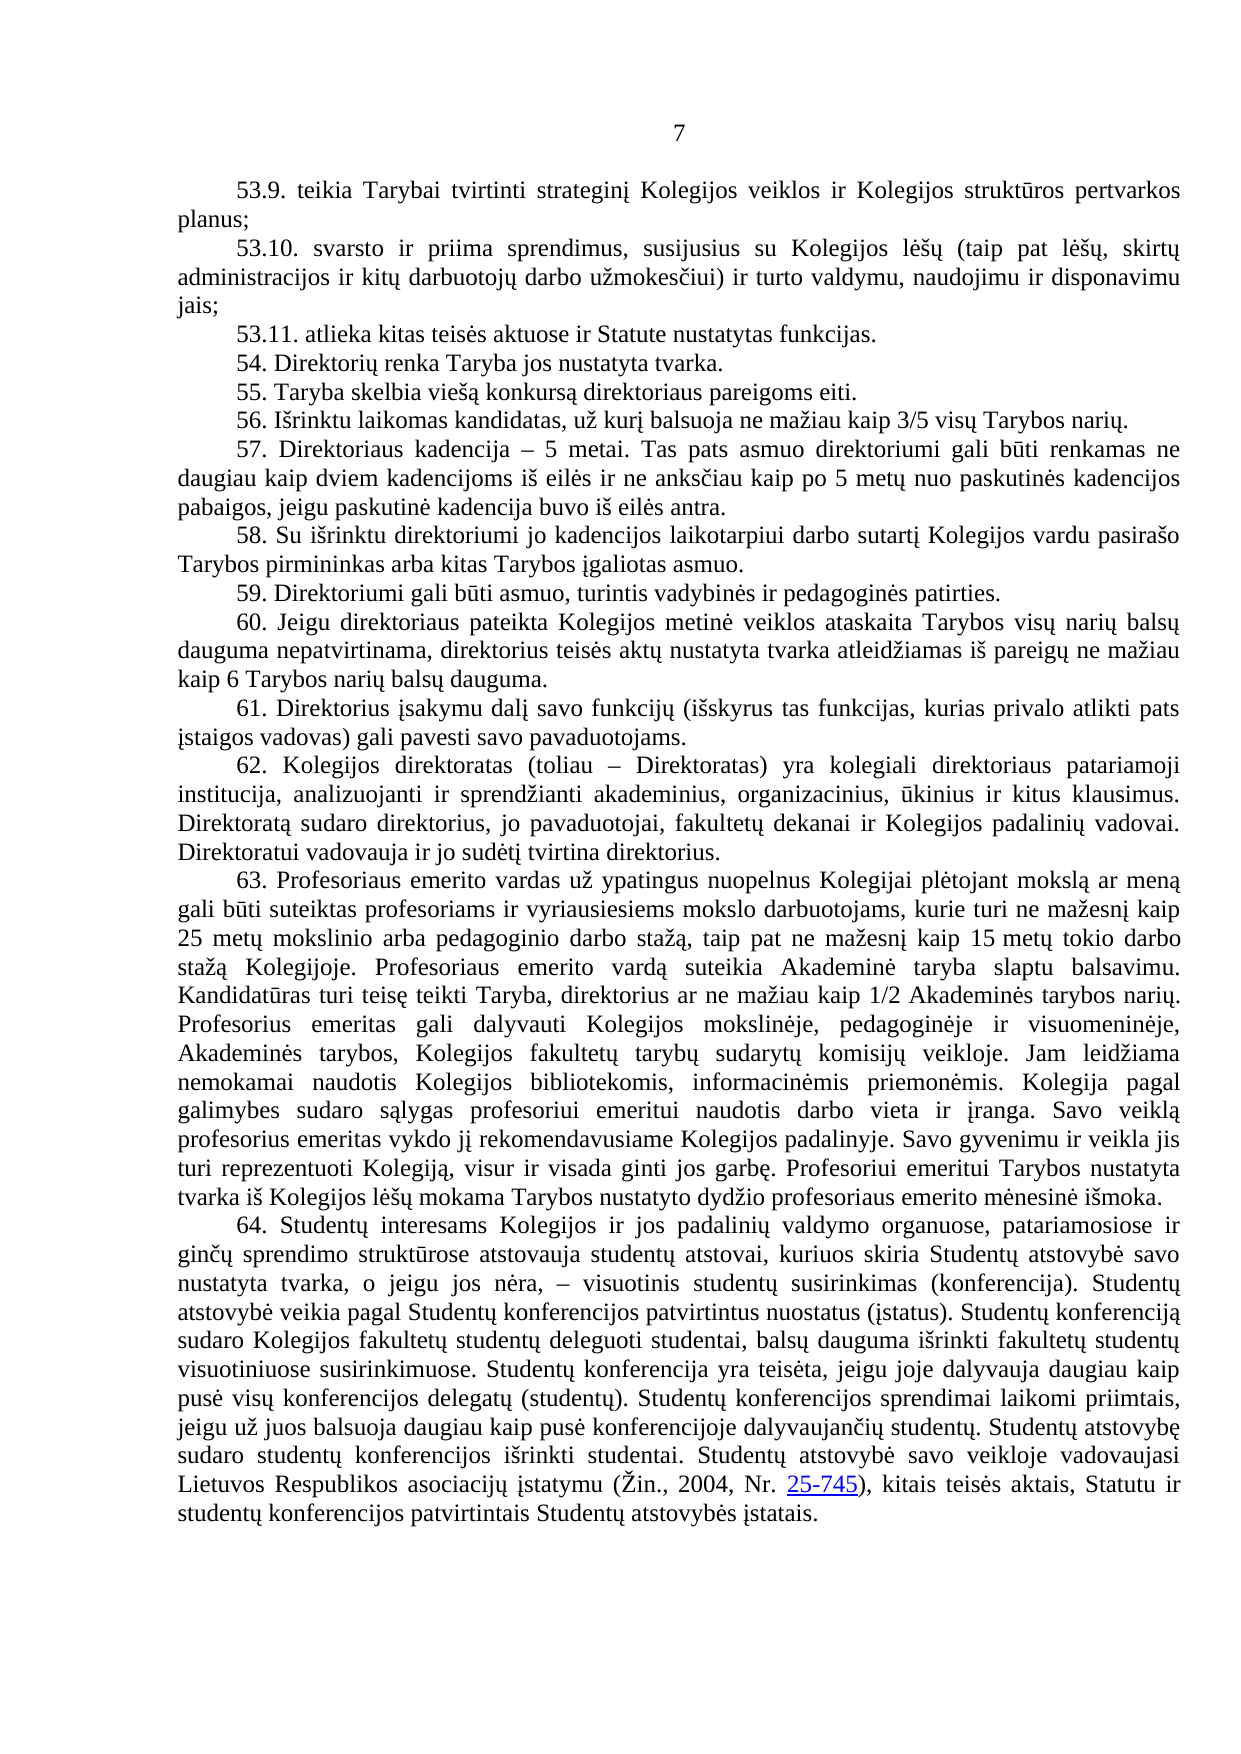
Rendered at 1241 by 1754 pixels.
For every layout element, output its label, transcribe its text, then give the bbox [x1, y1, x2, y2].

text 64. Studentų interesams Kolegijos ir jos padalinių valdymo organuose, patariamosiose ir ginčų sprendimo struktūrose atstovauja studentų atstovai, kuriuos skiria Studentų atstovybė savo nustatyta tvarka, o jeigu jos nėra, – visuotinis studentų susirinkimas (konferencija). Studentų atstovybė veikia pagal Studentų konferencijos patvirtintus nuostatus (įstatus). Studentų konferenciją sudaro Kolegijos fakultetų studentų deleguoti studentai, balsų dauguma išrinkti fakultetų studentų visuotiniuose susirinkimuose. Studentų konferencija yra teisėta, jeigu joje dalyvauja daugiau kaip pusė visų konferencijos delegatų (studentų). Studentų konferencijos sprendimai laikomi priimtais, jeigu už juos balsuoja daugiau kaip pusė konferencijoje dalyvaujančių studentų. Studentų atstovybę sudaro studentų konferencijos išrinkti studentai. Studentų atstovybė savo veikloje vadovaujasi Lietuvos Respublikos asociacijų įstatymu (Žin., 2004, Nr. 25-745), kitais teisės aktais, Statutu ir studentų konferencijos patvirtintais Studentų atstovybės įstatais. [177, 1211, 1181, 1527]
text 56. Išrinktu laikomas kandidatas, už kurį balsuoja ne mažiau kaip 3/5 visų Tarybos narių. [177, 406, 1181, 434]
text 63. Profesoriaus emerito vardas už ypatingus nuopelnus Kolegijai plėtojant mokslą ar meną gali būti suteiktas profesoriams ir vyriausiesiems mokslo darbuotojams, kurie turi ne mažesnį kaip 25 metų mokslinio arba pedagoginio darbo stažą, taip pat ne mažesnį kaip 15 metų tokio darbo stažą Kolegijoje. Profesoriaus emerito vardą suteikia Akademinė taryba slaptu balsavimu. Kandidatūras turi teisę teikti Taryba, direktorius ar ne mažiau kaip 1/2 Akademinės tarybos narių. Profesorius emeritas gali dalyvauti Kolegijos mokslinėje, pedagoginėje ir visuomeninėje, Akademinės tarybos, Kolegijos fakultetų tarybų sudarytų komisijų veikloje. Jam leidžiama nemokamai naudotis Kolegijos bibliotekomis, informacinėmis priemonėmis. Kolegija pagal galimybes sudaro sąlygas profesoriui emeritui naudotis darbo vieta ir įranga. Savo veiklą profesorius emeritas vykdo jį rekomendavusiame Kolegijos padalinyje. Savo gyvenimu ir veikla jis turi reprezentuoti Kolegiją, visur ir visada ginti jos garbę. Profesoriui emeritui Tarybos nustatyta tvarka iš Kolegijos lėšų mokama Tarybos nustatyto dydžio profesoriaus emerito mėnesinė išmoka. [177, 866, 1181, 1211]
text 61. Direktorius įsakymu dalį savo funkcijų (išskyrus tas funkcijas, kurias privalo atlikti pats įstaigos vadovas) gali pavesti savo pavaduotojams. [177, 693, 1181, 751]
text 57. Direktoriaus kadencija – 5 metai. Tas pats asmuo direktoriumi gali būti renkamas ne daugiau kaip dviem kadencijoms iš eilės ir ne anksčiau kaip po 5 metų nuo paskutinės kadencijos pabaigos, jeigu paskutinė kadencija buvo iš eilės antra. [177, 434, 1181, 521]
text 58. Su išrinktu direktoriumi jo kadencijos laikotarpiui darbo sutartį Kolegijos vardu pasirašo Tarybos pirmininkas arba kitas Tarybos įgaliotas asmuo. [177, 521, 1181, 578]
text 53.10. svarsto ir priima sprendimus, susijusius su Kolegijos lėšų (taip pat lėšų, skirtų administracijos ir kitų darbuotojų darbo užmokesčiui) ir turto valdymu, naudojimu ir disponavimu jais; [177, 233, 1181, 319]
text 55. Taryba skelbia viešą konkursą direktoriaus pareigoms eiti. [177, 377, 1181, 406]
text 53.9. teikia Tarybai tvirtinti strateginį Kolegijos veiklos ir Kolegijos struktūros pertvarkos planus; [177, 176, 1181, 233]
text 59. Direktoriumi gali būti asmuo, turintis vadybinės ir pedagoginės patirties. [177, 578, 1181, 607]
text 53.11. atlieka kitas teisės aktuose ir Statute nustatytas funkcijas. [177, 319, 1181, 348]
text 60. Jeigu direktoriaus pateikta Kolegijos metinė veiklos ataskaita Tarybos visų narių balsų dauguma nepatvirtinama, direktorius teisės aktų nustatyta tvarka atleidžiamas iš pareigų ne mažiau kaip 6 Tarybos narių balsų dauguma. [177, 607, 1181, 693]
text 62. Kolegijos direktoratas (toliau – Direktoratas) yra kolegiali direktoriaus patariamoji institucija, analizuojanti ir sprendžianti akademinius, organizacinius, ūkinius ir kitus klausimus. Direktoratą sudaro direktorius, jo pavaduotojai, fakultetų dekanai ir Kolegijos padalinių vadovai. Direktoratui vadovauja ir jo sudėtį tvirtina direktorius. [177, 751, 1181, 866]
text 54. Direktorių renka Taryba jos nustatyta tvarka. [177, 348, 1181, 377]
